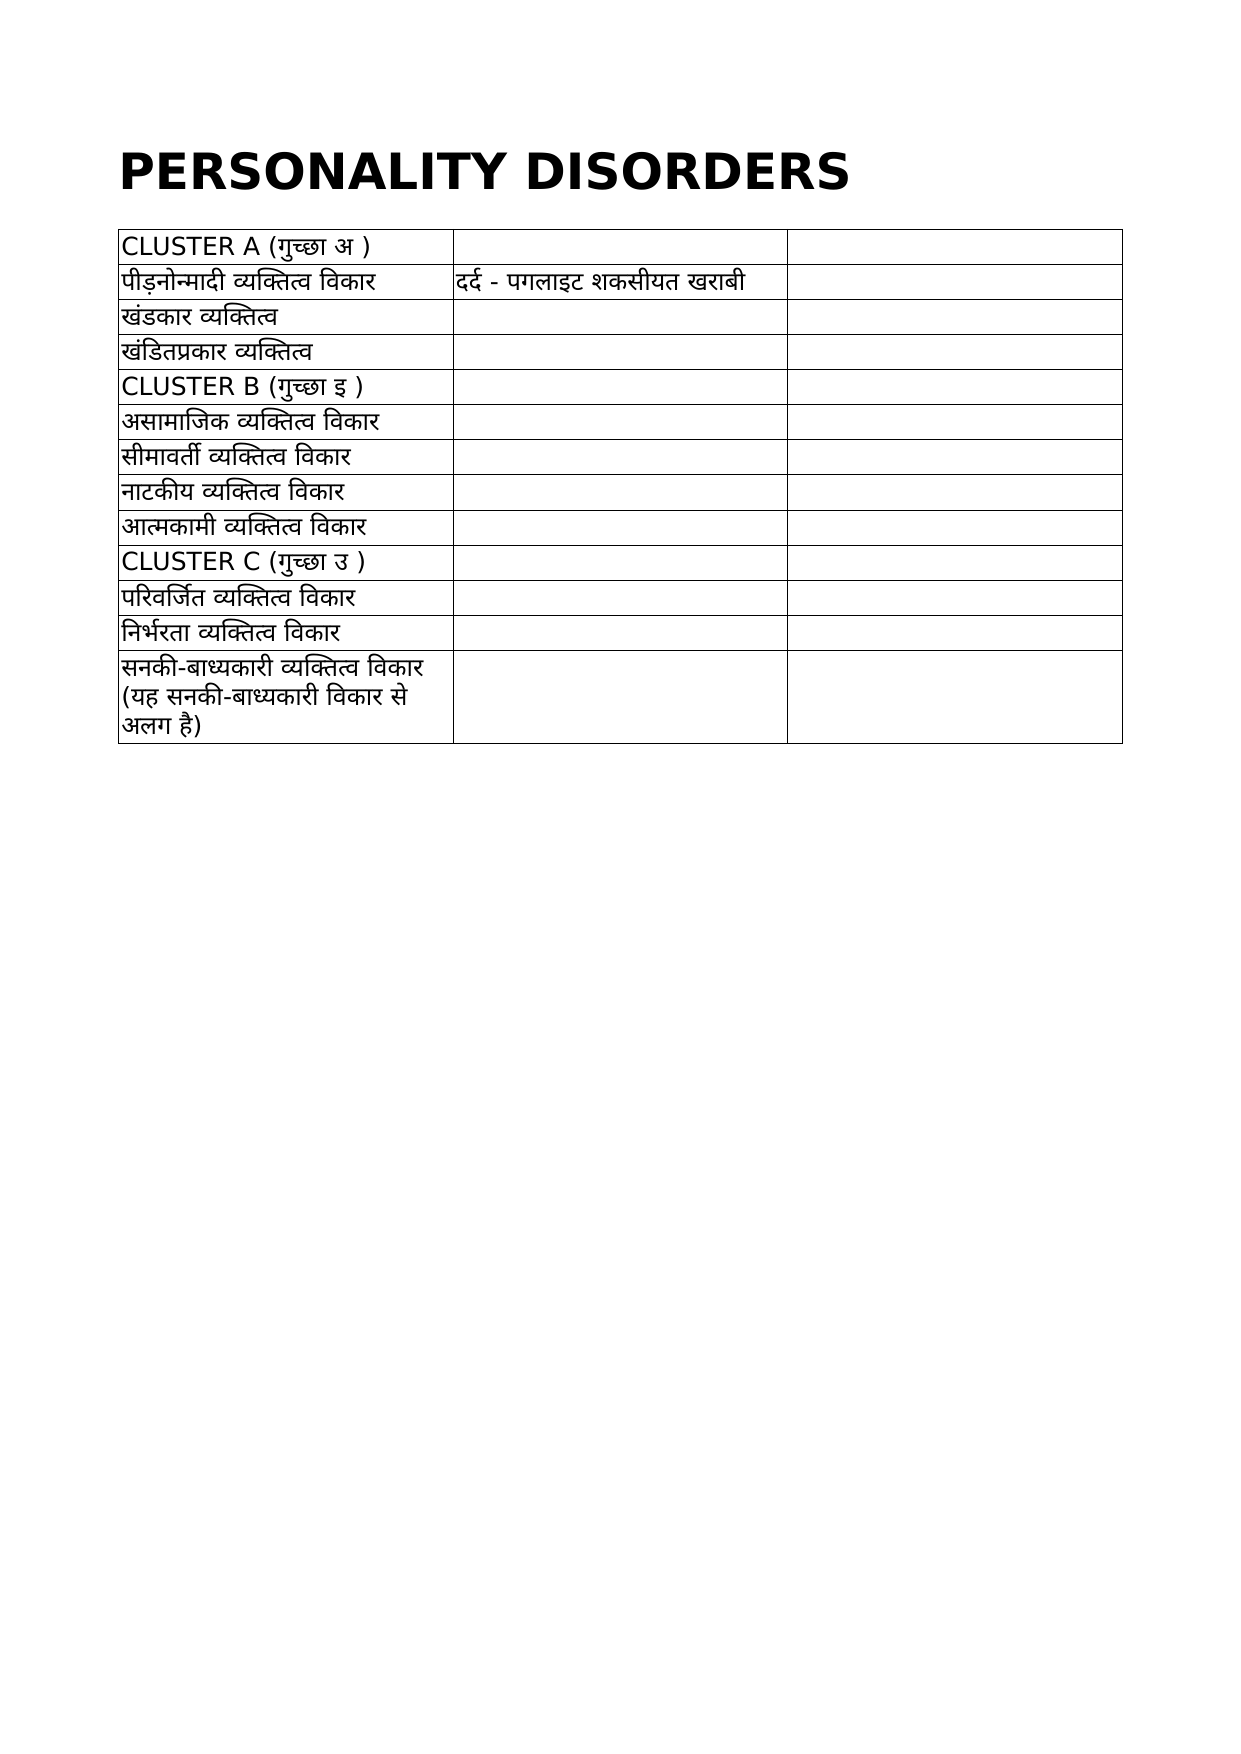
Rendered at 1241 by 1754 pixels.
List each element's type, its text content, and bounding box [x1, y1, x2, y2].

table_cell [788, 581, 1122, 615]
table_cell [454, 300, 787, 334]
table_cell [454, 651, 787, 743]
table_cell सीमावर्ती व्यक्तित्व विकार [119, 440, 453, 474]
table_cell [454, 475, 787, 509]
table_cell दर्द - पगलाइट शकसीयत खराबी [454, 265, 787, 299]
table_cell [454, 546, 787, 580]
table_cell [788, 265, 1122, 299]
table_cell [788, 300, 1122, 334]
table_cell आत्मकामी व्यक्तित्व विकार [119, 511, 453, 544]
subtitle PERSONALITY DISORDERS [118, 143, 1122, 201]
table_cell [454, 440, 787, 474]
table_cell [454, 335, 787, 369]
table_cell [788, 335, 1122, 369]
table_cell CLUSTER C (गुच्छा उ ) [119, 546, 453, 580]
table_cell निर्भरता व्यक्तित्व विकार [119, 616, 453, 650]
table_cell असामाजिक व्यक्तित्व विकार [119, 405, 453, 439]
table_cell [788, 370, 1122, 404]
table_cell [454, 370, 787, 404]
table_cell [454, 581, 787, 615]
table_cell CLUSTER B (गुच्छा इ ) [119, 370, 453, 404]
table_cell [788, 405, 1122, 439]
table_cell [788, 511, 1122, 544]
table_cell खंडितप्रकार व्यक्तित्व [119, 335, 453, 369]
table_cell [788, 616, 1122, 650]
table_header CLUSTER A (गुच्छा अ ) [119, 230, 453, 264]
table_header [454, 230, 787, 264]
table_cell [454, 616, 787, 650]
table_header [788, 230, 1122, 264]
table_cell [788, 440, 1122, 474]
table_cell पीड़नोन्मादी व्यक्तित्व विकार [119, 265, 453, 299]
table_cell [788, 546, 1122, 580]
table_cell सनकी-बाध्यकारी व्यक्तित्व विकार (यह सनकी-बाध्यकारी विकार से अलग है) [119, 651, 453, 743]
table_cell नाटकीय व्यक्तित्व विकार [119, 475, 453, 509]
table_cell परिवर्जित व्यक्तित्व विकार [119, 581, 453, 615]
table_cell [454, 511, 787, 544]
table_cell [788, 475, 1122, 509]
table_cell [454, 405, 787, 439]
table_cell [788, 651, 1122, 743]
table_cell खंडकार व्यक्तित्व [119, 300, 453, 334]
